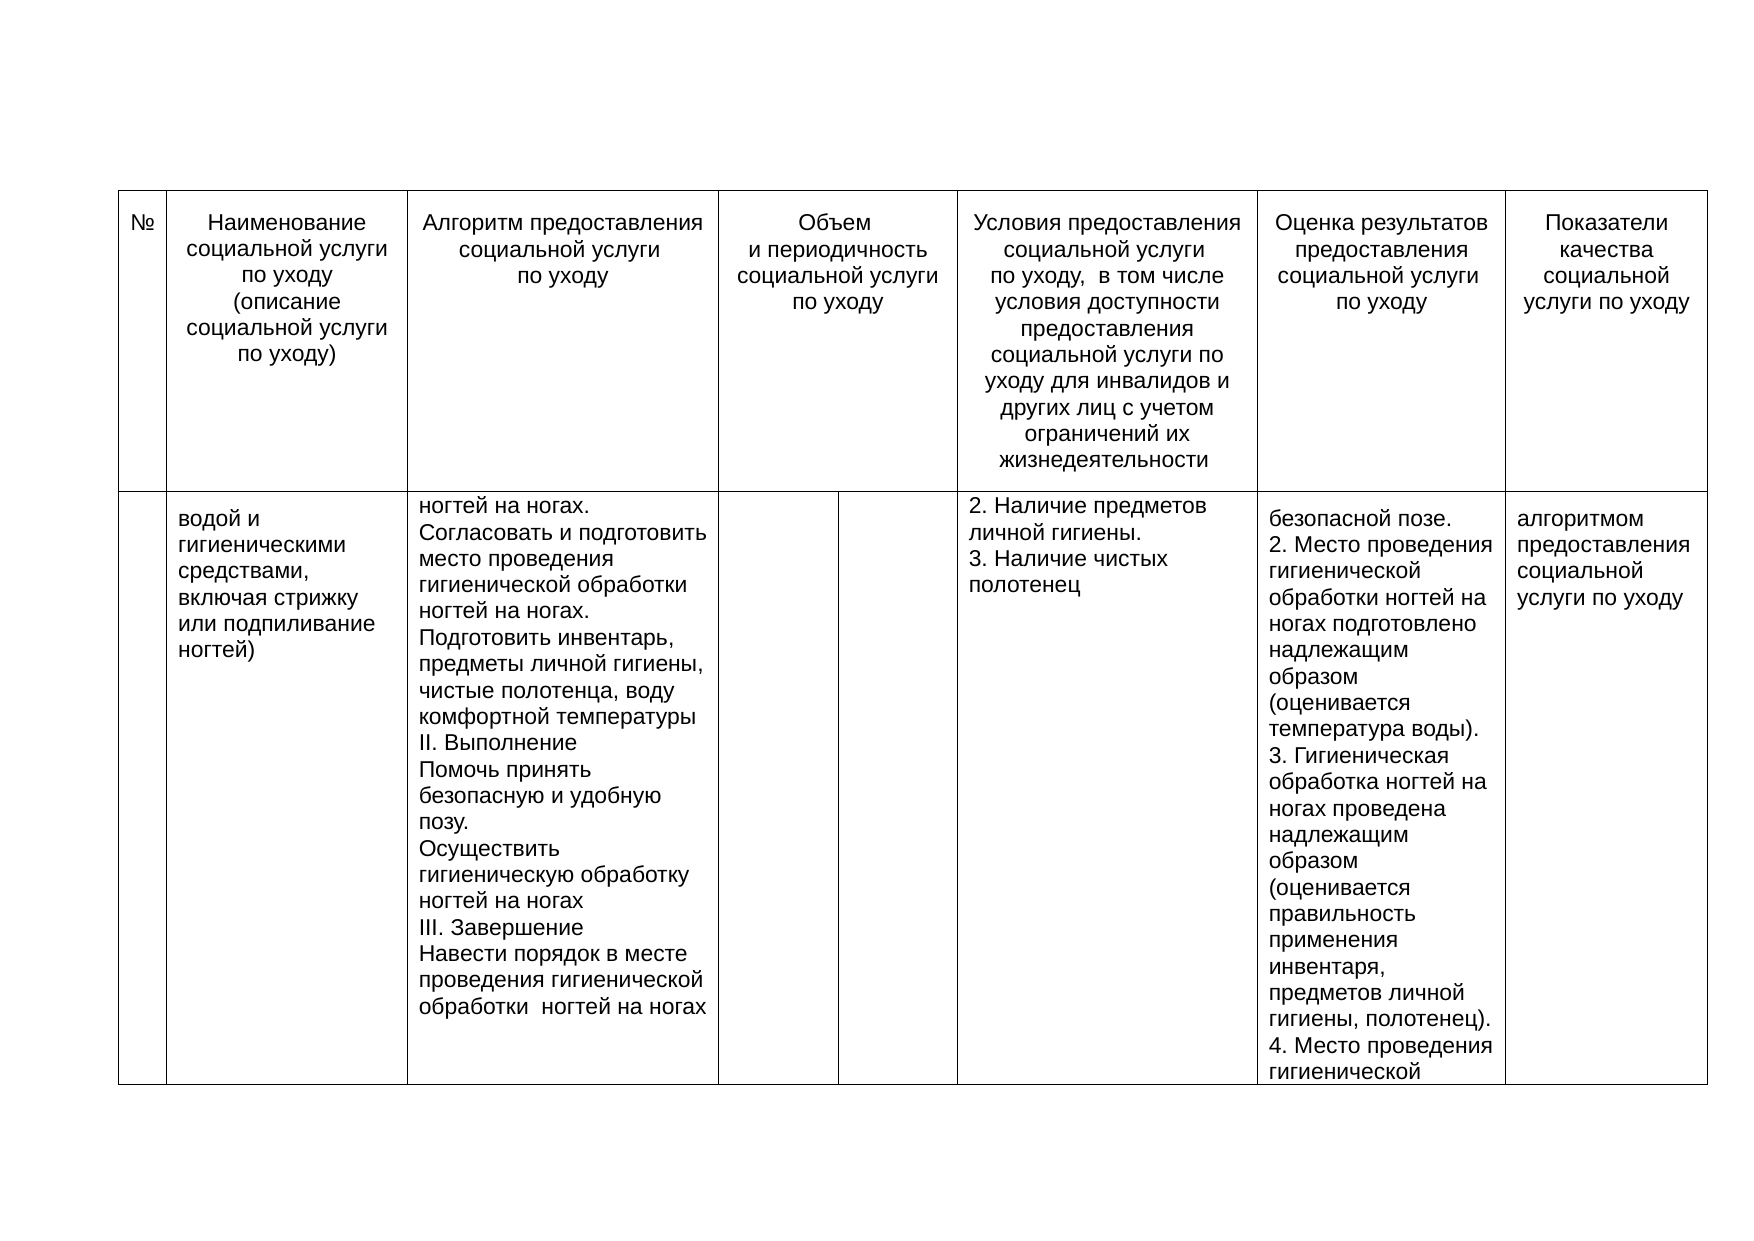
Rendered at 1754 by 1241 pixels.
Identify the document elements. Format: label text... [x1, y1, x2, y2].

table_header Показатели качества социальной услуги по уходу [1506, 191, 1707, 491]
table_header Наименование социальной услуги по уходу (описание социальной услуги по уходу) [167, 191, 407, 491]
table_cell водой и гигиеническими средствами, включая стрижку или подпиливание ногтей) [167, 492, 407, 1084]
table_header № [119, 191, 166, 491]
table_cell [719, 492, 838, 1084]
table_header Объем и периодичность социальной услуги по уходу [719, 191, 957, 491]
table_header Оценка результатов предоставления социальной услуги по уходу [1258, 191, 1505, 491]
table_cell ногтей на ногах. Согласовать и подготовить место проведения гигиенической обработки ногтей на ногах. Подготовить инвентарь, предметы личной гигиены, чистые полотенца, воду комфортной температуры II. Выполнение Помочь принять безопасную и удобную позу. Осуществить гигиеническую обработку ногтей на ногах III. Завершение Навести порядок в месте проведения гигиенической обработки ногтей на ногах [408, 492, 718, 1084]
table_cell [119, 492, 166, 1084]
table_cell безопасной позе. 2. Место проведения гигиенической обработки ногтей на ногах подготовлено надлежащим образом (оценивается температура воды). 3. Гигиеническая обработка ногтей на ногах проведена надлежащим образом (оценивается правильность применения инвентаря, предметов личной гигиены, полотенец). 4. Место проведения гигиенической [1258, 492, 1505, 1084]
table_cell [839, 492, 957, 1084]
table_cell алгоритмом предоставления социальной услуги по уходу [1506, 492, 1707, 1084]
table_header Условия предоставления социальной услуги по уходу, в том числе условия доступности предоставления социальной услуги по уходу для инвалидов и других лиц с учетом ограничений их жизнедеятельности [958, 191, 1257, 491]
table_header Алгоритм предоставления социальной услуги по уходу [408, 191, 718, 491]
table_cell 2. Наличие предметов личной гигиены. 3. Наличие чистых полотенец [958, 492, 1257, 1084]
